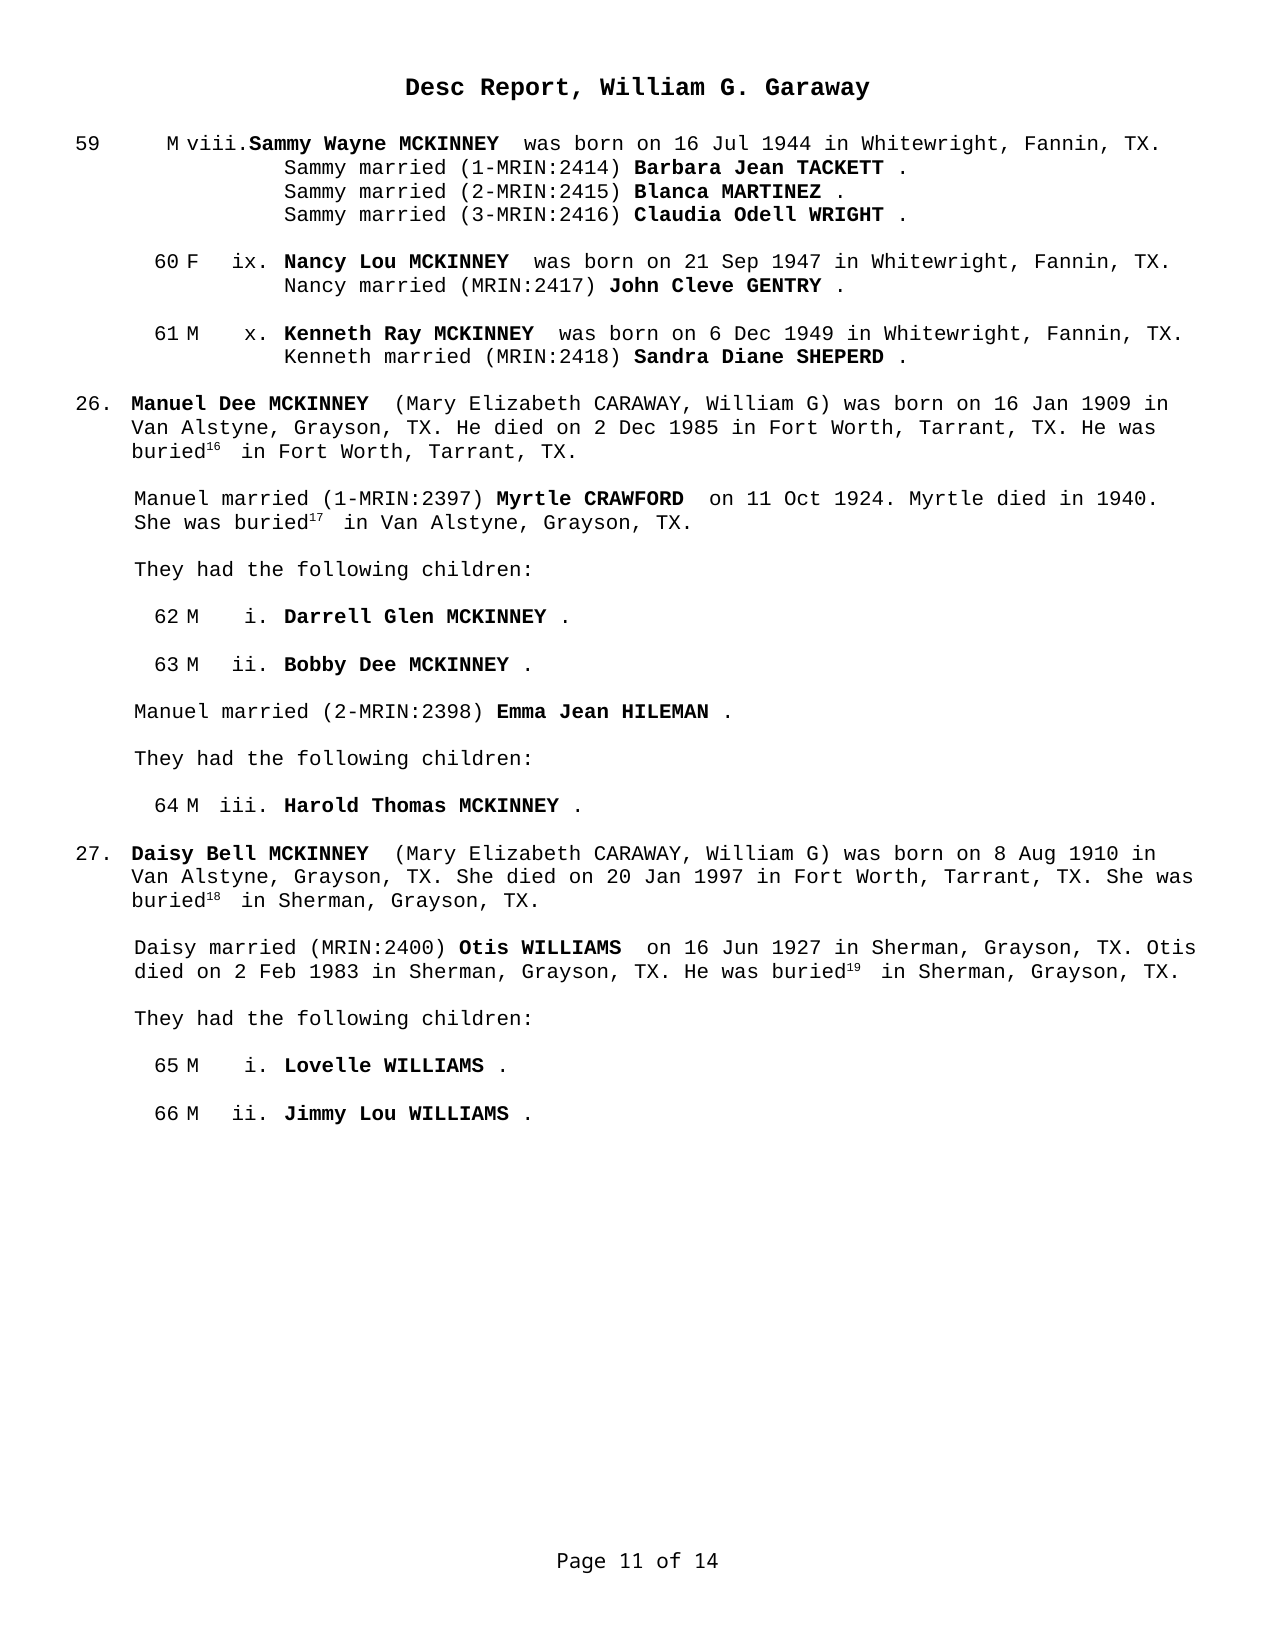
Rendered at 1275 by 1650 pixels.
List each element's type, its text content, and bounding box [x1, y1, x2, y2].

text They had the following children: [134, 559, 1200, 583]
text 66 M ii. Jimmy Lou WILLIAMS . [75, 1103, 1200, 1126]
text Sammy married (2-MRIN:2415) Blanca MARTINEZ . [284, 181, 1200, 204]
text 61 M x. Kenneth Ray MCKINNEY was born on 6 Dec 1949 in Whitewright, Fannin, TX. [75, 322, 1200, 346]
text Kenneth married (MRIN:2418) Sandra Diane SHEPERD . [284, 346, 1200, 370]
text 27. Daisy Bell MCKINNEY (Mary Elizabeth CARAWAY, William G) was born on 8 Aug 1910 in Van Alstyne, Grayson, TX. She died on 20 Jan 1997 in Fort Worth, Tarrant, TX. She was buried18 in Sherman, Grayson, TX. [75, 843, 1200, 914]
text 63 M ii. Bobby Dee MCKINNEY . [75, 653, 1200, 677]
text Manuel married (2-MRIN:2398) Emma Jean HILEMAN . [134, 701, 1200, 724]
text 65 M i. Lovelle WILLIAMS . [75, 1056, 1200, 1079]
text 26. Manuel Dee MCKINNEY (Mary Elizabeth CARAWAY, William G) was born on 16 Jan 1909 in Van Alstyne, Grayson, TX. He died on 2 Dec 1985 in Fort Worth, Tarrant, TX. He was buried16 in Fort Worth, Tarrant, TX. [75, 393, 1200, 464]
text 62 M i. Darrell Glen MCKINNEY . [75, 606, 1200, 630]
text They had the following children: [134, 1008, 1200, 1032]
text 64 M iii. Harold Thomas MCKINNEY . [75, 795, 1200, 819]
text Nancy married (MRIN:2417) John Cleve GENTRY . [284, 275, 1200, 299]
text Manuel married (1-MRIN:2397) Myrtle CRAWFORD on 11 Oct 1924. Myrtle died in 1940. She was buried17 in Van Alstyne, Grayson, TX. [134, 488, 1200, 535]
text 60 F ix. Nancy Lou MCKINNEY was born on 21 Sep 1947 in Whitewright, Fannin, TX. [75, 252, 1200, 275]
text They had the following children: [134, 748, 1200, 772]
text Daisy married (MRIN:2400) Otis WILLIAMS on 16 Jun 1927 in Sherman, Grayson, TX. Otis died on 2 Feb 1983 in Sherman, Grayson, TX. He was buried19 in Sherman, Grayson, TX. [134, 937, 1200, 984]
text 59 M viii. Sammy Wayne MCKINNEY was born on 16 Jul 1944 in Whitewright, Fannin, TX. [75, 133, 1200, 157]
text Sammy married (3-MRIN:2416) Claudia Odell WRIGHT . [284, 204, 1200, 228]
text Sammy married (1-MRIN:2414) Barbara Jean TACKETT . [284, 157, 1200, 181]
